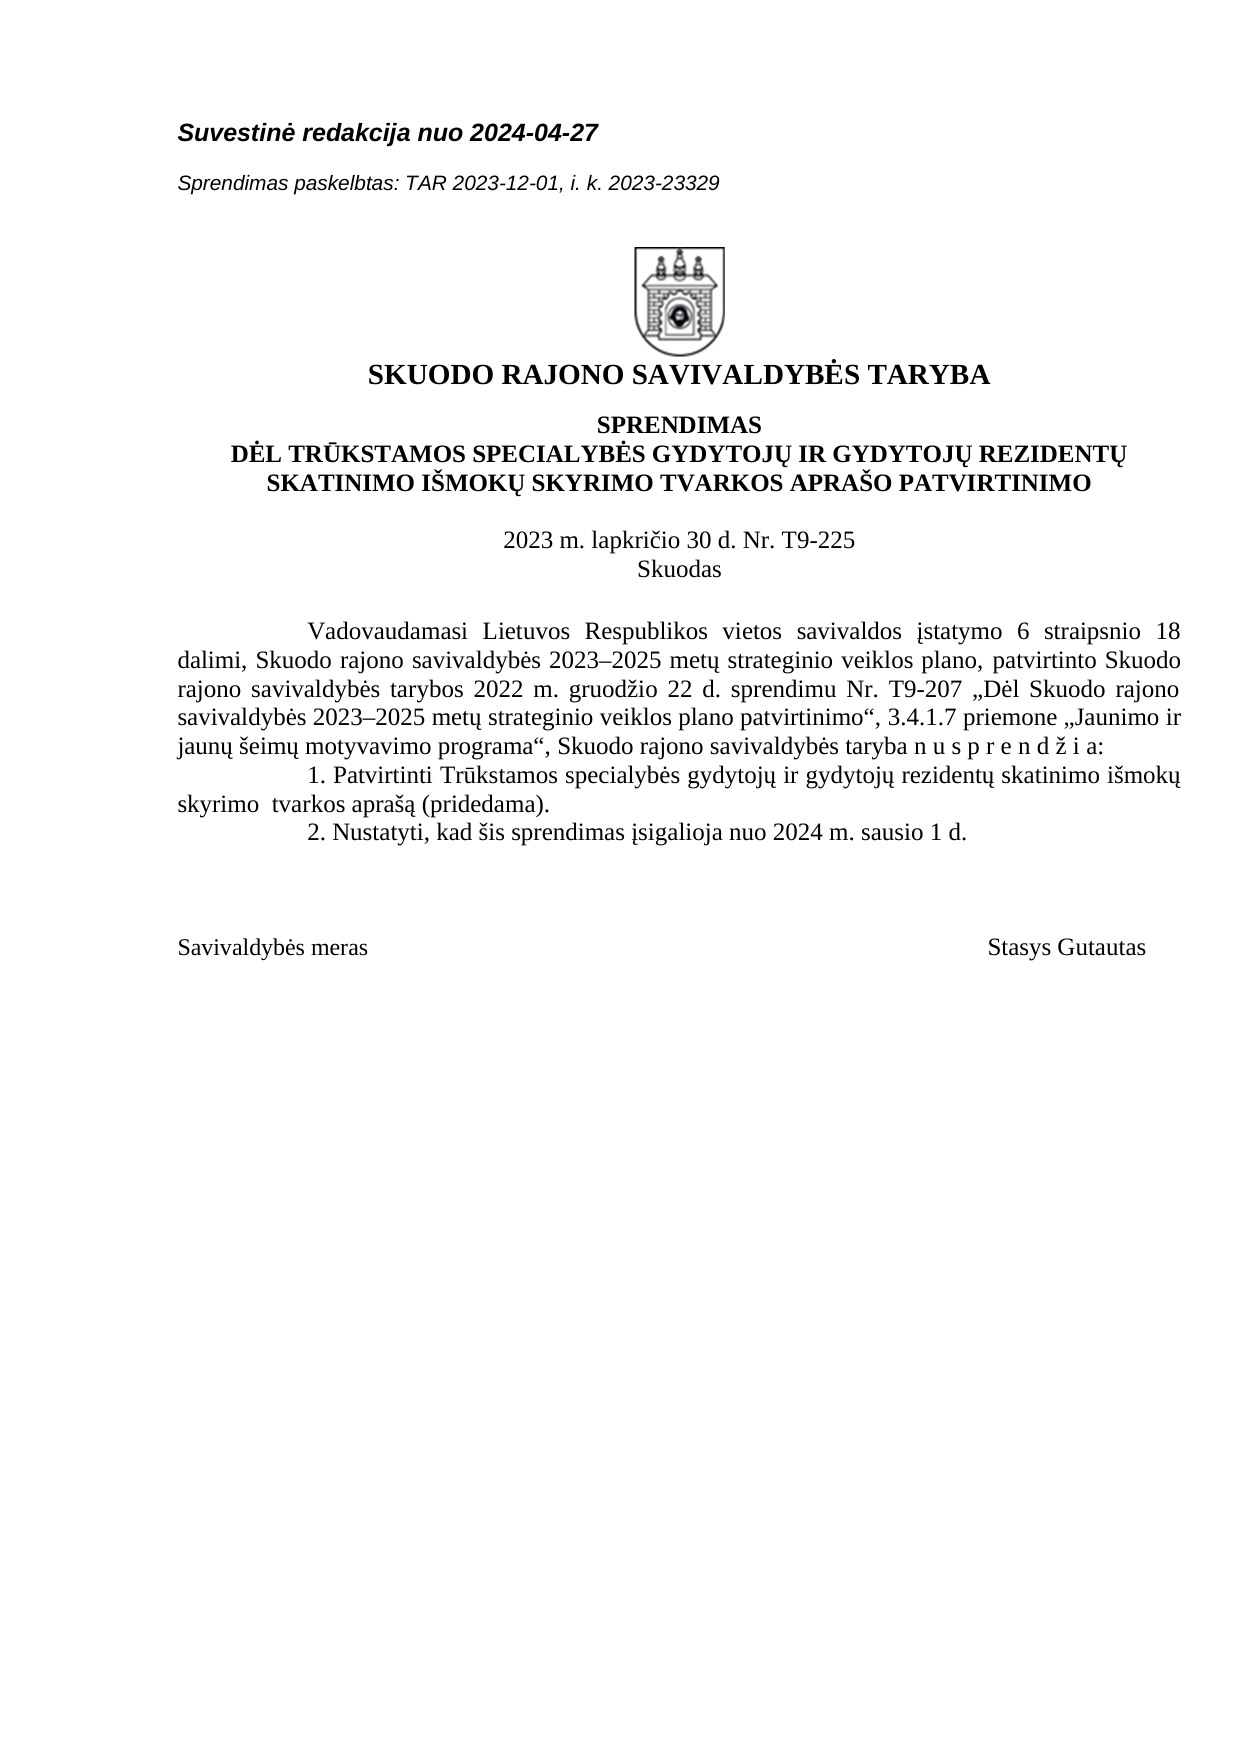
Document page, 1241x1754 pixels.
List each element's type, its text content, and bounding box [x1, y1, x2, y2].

text DĖL TRŪKSTAMOS SPECIALYBĖS GYDYTOJŲ IR GYDYTOJŲ REZIDENTŲ SKATINIMO IŠMOKŲ SKYRIMO TVARKOS APRAŠO PATVIRTINIMO [177, 439, 1181, 496]
text Vadovaudamasi Lietuvos Respublikos vietos savivaldos įstatymo 6 straipsnio 18 dalimi, Skuodo rajono savivaldybės 2023–2025 metų strateginio veiklos plano, patvirtinto Skuodo rajono savivaldybės tarybos 2022 m. gruodžio 22 d. sprendimu Nr. T9-207 „Dėl Skuodo rajono savivaldybės 2023–2025 metų strateginio veiklos plano patvirtinimo“, 3.4.1.7 priemone „Jaunimo ir jaunų šeimų motyvavimo programa“, Skuodo rajono savivaldybės taryba nusprendžia: [177, 616, 1181, 760]
text 1. Patvirtinti Trūkstamos specialybės gydytojų ir gydytojų rezidentų skatinimo išmokų skyrimo tvarkos aprašą (pridedama). [177, 760, 1181, 817]
text Sprendimas paskelbtas: TAR 2023-12-01, i. k. 2023-23329 [177, 171, 1181, 195]
text 2. Nustatyti, kad šis sprendimas įsigalioja nuo 2024 m. sausio 1 d. [177, 817, 1181, 846]
text Suvestinė redakcija nuo 2024-04-27 [177, 118, 1181, 147]
text SPRENDIMAS [177, 410, 1181, 439]
text Savivaldybės meras Stasys Gutautas [177, 932, 1181, 961]
text Skuodas [177, 554, 1181, 583]
text 2023 m. lapkričio 30 d. Nr. T9-225 [177, 525, 1181, 554]
text SKUODO rajono savivaldybės taryba [177, 357, 1181, 391]
